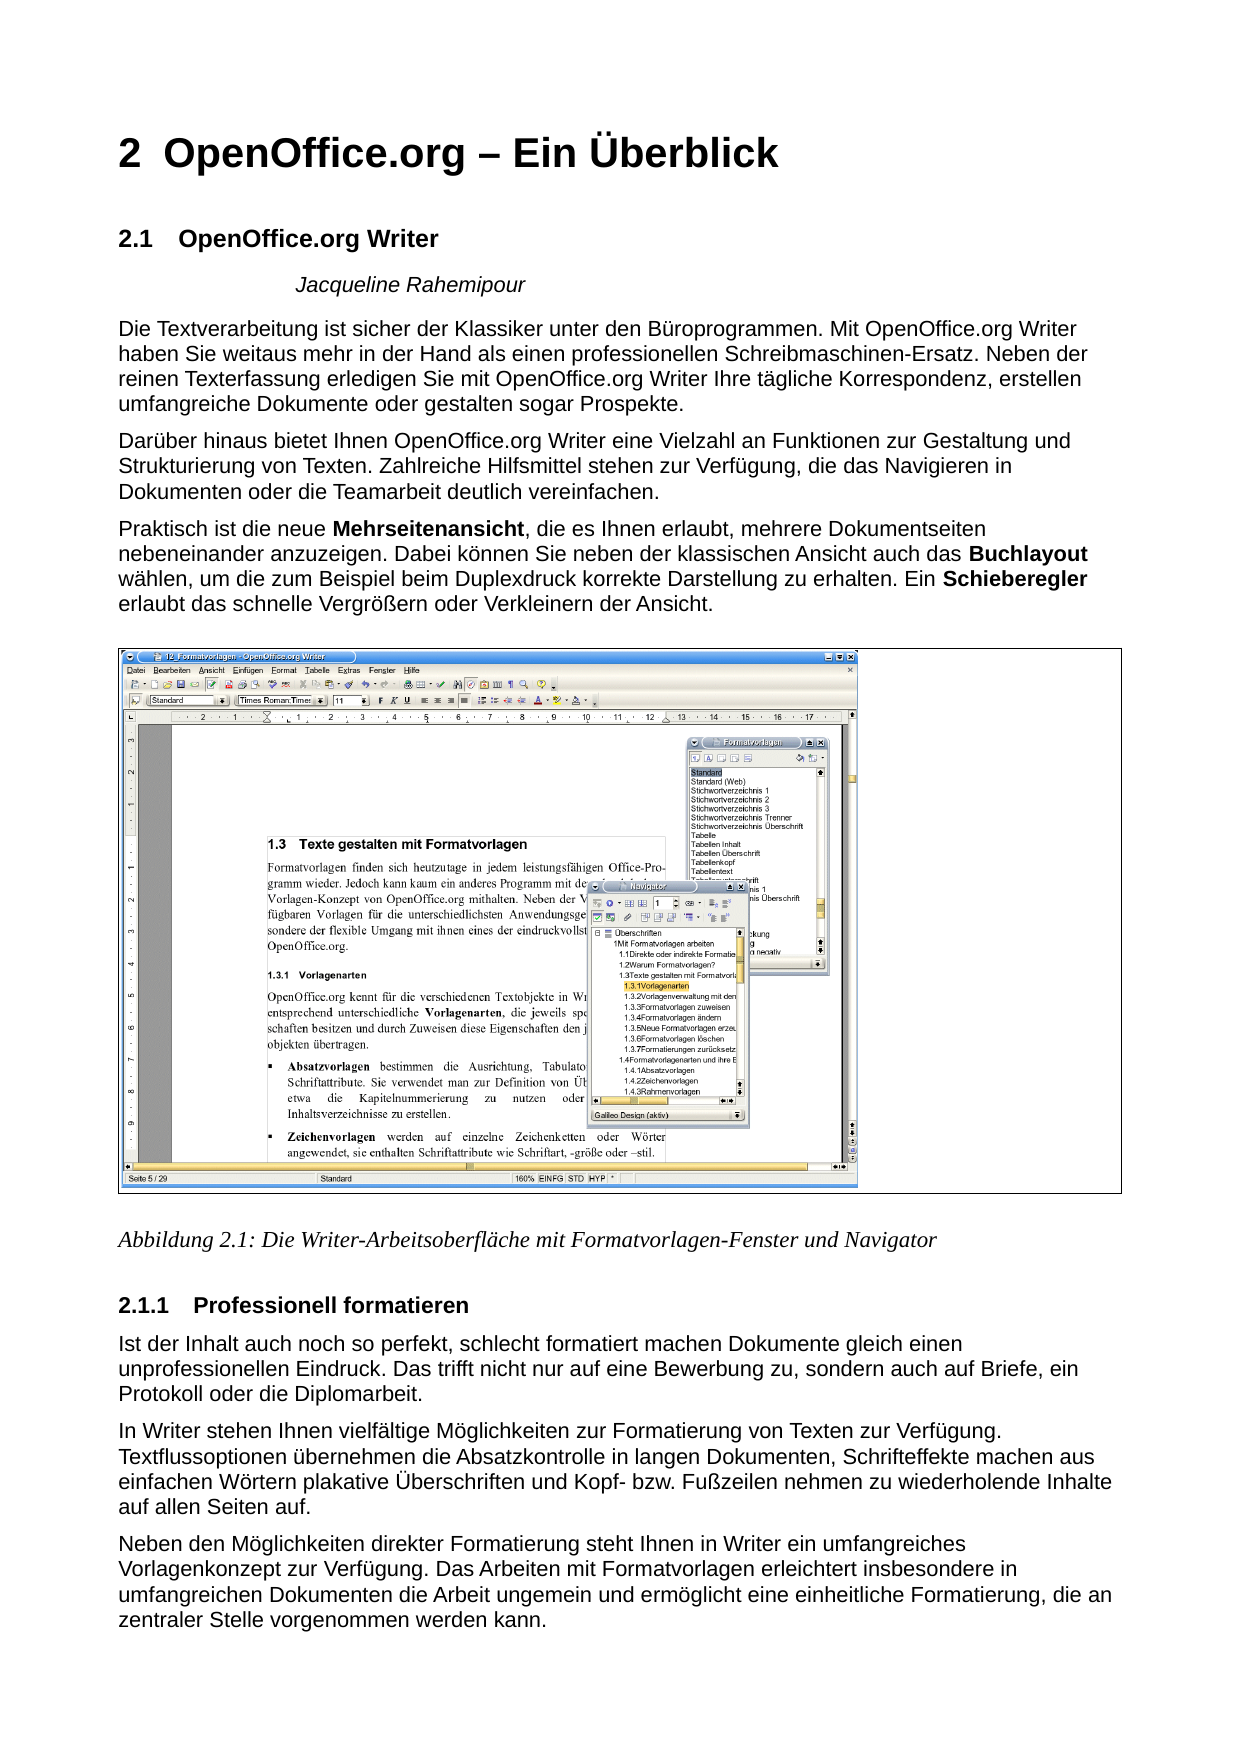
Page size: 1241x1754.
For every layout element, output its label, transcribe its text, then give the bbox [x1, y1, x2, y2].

subtitle OpenOffice.org – Ein Überblick [118, 131, 1122, 176]
subtitle Professionell formatieren [118, 1294, 1122, 1319]
text Jacqueline Rahemipour [295, 272, 1122, 297]
text Darüber hinaus bietet Ihnen OpenOffice.org Writer eine Vielzahl an Funktionen zur Gestaltung und Strukturierung von Texten. Zahlreiche Hilfsmittel stehen zur Verfügung, die das Navigieren in Dokumenten oder die Teamarbeit deutlich vereinfachen. [118, 428, 1122, 504]
text Abbildung 2.1: Die Writer-Arbeitsoberfläche mit Formatvorlagen-Fenster und Navigator [118, 1226, 1122, 1252]
text In Writer stehen Ihnen vielfältige Möglichkeiten zur Formatierung von Texten zur Verfügung. Textflussoptionen übernehmen die Absatzkontrolle in langen Dokumenten, Schrifteffekte machen aus einfachen Wörtern plakative Überschriften und Kopf- bzw. Fußzeilen nehmen zu wiederholende Inhalte auf allen Seiten auf. [118, 1418, 1122, 1519]
text Ist der Inhalt auch noch so perfekt, schlecht formatiert machen Dokumente gleich einen unprofessionellen Eindruck. Das trifft nicht nur auf eine Bewerbung zu, sondern auch auf Briefe, ein Protokoll oder die Diplomarbeit. [118, 1331, 1122, 1406]
picture [121, 650, 858, 1188]
text Die Textverarbeitung ist sicher der Klassiker unter den Büroprogrammen. Mit OpenOffice.org Writer haben Sie weitaus mehr in der Hand als einen professionellen Schreibmaschinen-Ersatz. Neben der reinen Texterfassung erledigen Sie mit OpenOffice.org Writer Ihre tägliche Korrespondenz, erstellen umfangreiche Dokumente oder gestalten sogar Prospekte. [118, 316, 1122, 416]
text Neben den Möglichkeiten direkter Formatierung steht Ihnen in Writer ein umfangreiches Vorlagenkonzept zur Verfügung. Das Arbeiten mit Formatvorlagen erleichtert insbesondere in umfangreichen Dokumenten die Arbeit ungemein und ermöglicht eine einheitliche Formatierung, die an zentraler Stelle vorgenommen werden kann. [118, 1531, 1122, 1632]
text Praktisch ist die neue Mehrseitenansicht, die es Ihnen erlaubt, mehrere Dokumentseiten nebeneinander anzuzeigen. Dabei können Sie neben der klassischen Ansicht auch das Buchlayout wählen, um die zum Beispiel beim Duplexdruck korrekte Darstellung zu erhalten. Ein Schieberegler erlaubt das schnelle Vergrößern oder Verkleinern der Ansicht. [118, 516, 1122, 617]
subtitle OpenOffice.org Writer [118, 224, 1122, 253]
